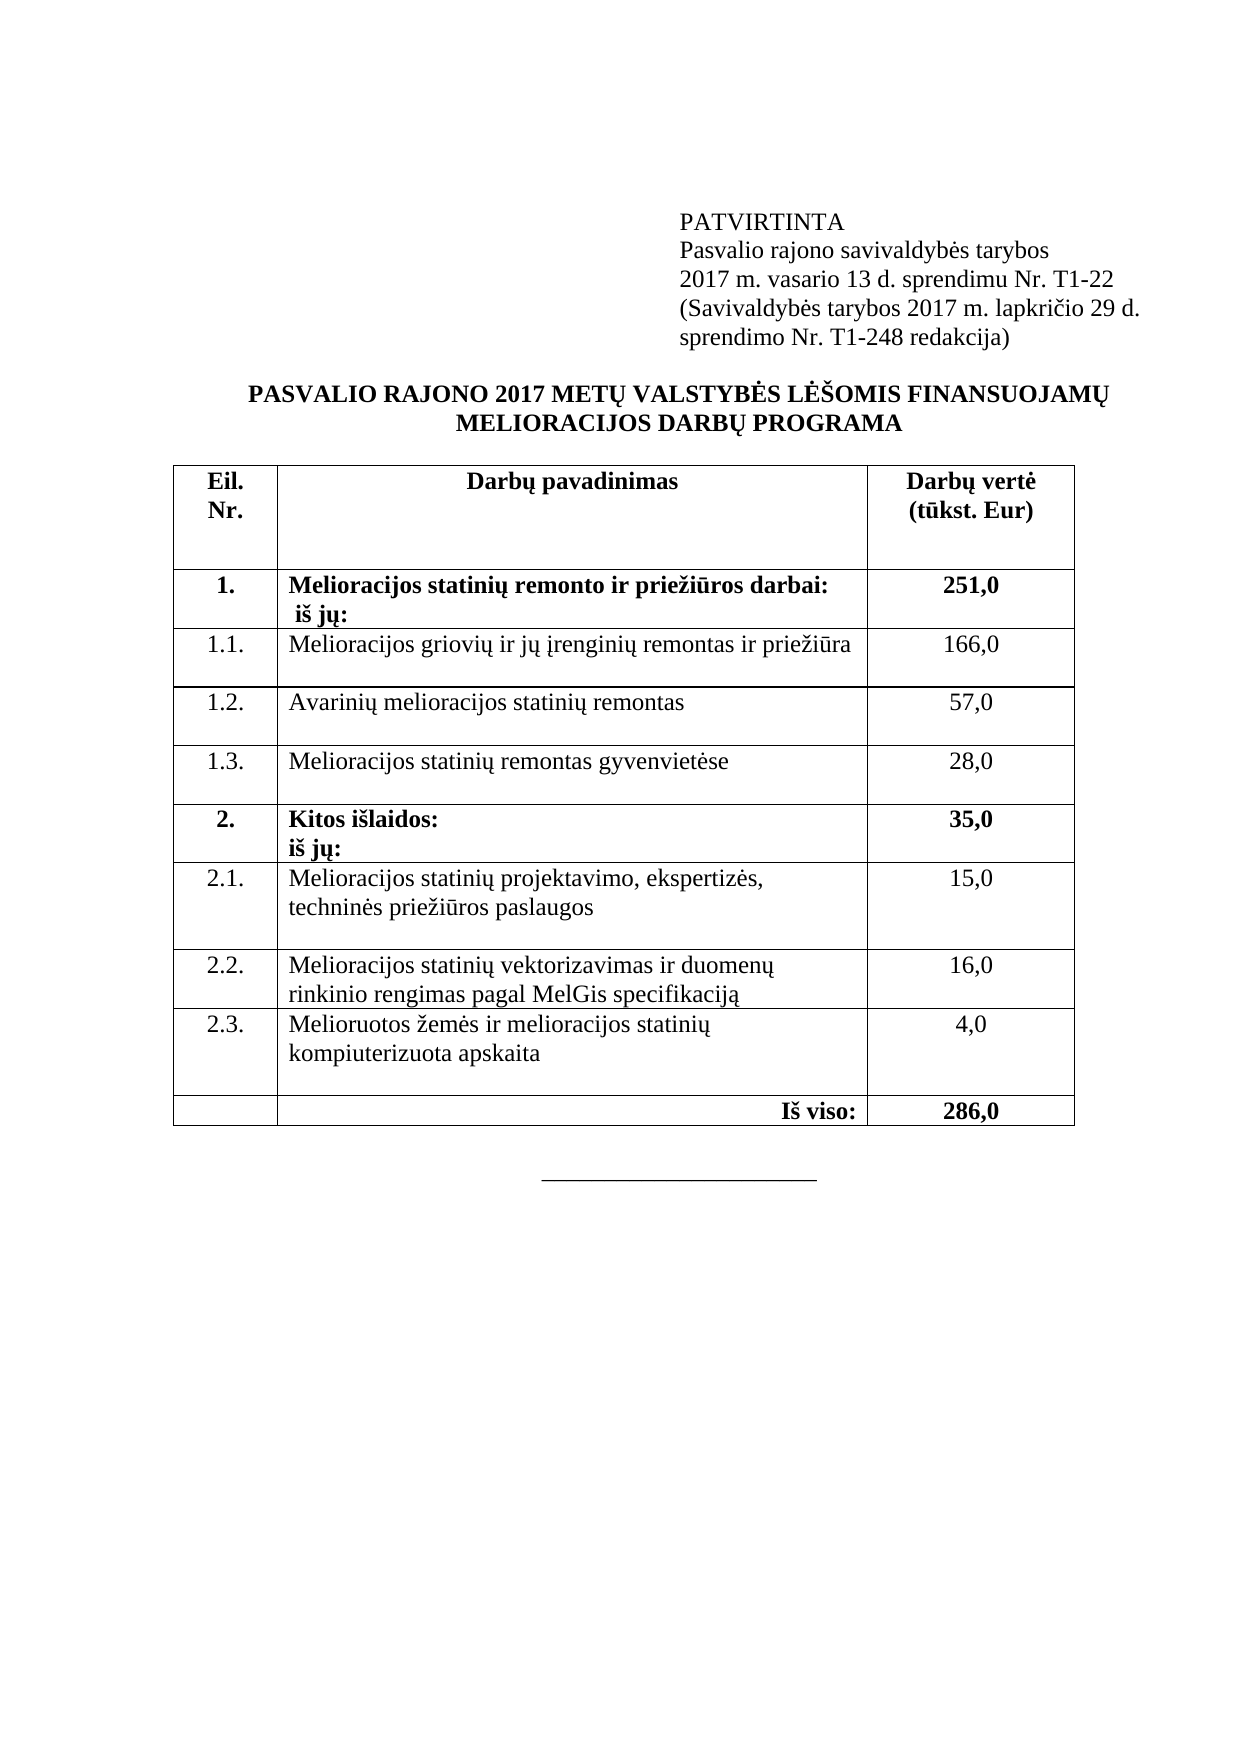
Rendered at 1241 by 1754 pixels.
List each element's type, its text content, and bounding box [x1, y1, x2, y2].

table_cell Melioracijos statinių vektorizavimas ir duomenų rinkinio rengimas pagal MelGis specifikaciją [278, 950, 867, 1008]
table_cell 28,0 [868, 746, 1074, 803]
text PASVALIO RAJONO 2017 METŲ VALSTYBĖS LĖŠOMIS FINANSUOJAMŲ MELIORACIJOS DARBŲ PROGRAMA [177, 379, 1181, 437]
table_cell 1. [174, 570, 277, 628]
table_cell Melioracijos statinių remontas gyvenvietėse [278, 746, 867, 803]
table_header Darbų pavadinimas [278, 466, 867, 569]
table_cell 2.2. [174, 950, 277, 1008]
table_cell Melioracijos griovių ir jų įrenginių remontas ir priežiūra [278, 629, 867, 686]
table_cell 35,0 [868, 805, 1074, 862]
table_cell 2.1. [174, 863, 277, 949]
table_cell 15,0 [868, 863, 1074, 949]
table_cell 2. [174, 805, 277, 862]
text sprendimo Nr. T1-248 redakcija) [679, 322, 1181, 350]
table_cell Melioracijos statinių remonto ir priežiūros darbai: iš jų: [278, 570, 867, 628]
table_cell 1.2. [174, 688, 277, 745]
text PATVIRTINTA [604, 207, 1181, 235]
table_cell [174, 1096, 277, 1125]
table_cell Iš viso: [278, 1096, 867, 1125]
table_cell 166,0 [868, 629, 1074, 686]
table_cell Avarinių melioracijos statinių remontas [278, 688, 867, 745]
text (Savivaldybės tarybos 2017 m. lapkričio 29 d. [679, 293, 1181, 322]
table_cell Melioruotos žemės ir melioracijos statinių kompiuterizuota apskaita [278, 1009, 867, 1095]
table_header Eil. Nr. [174, 466, 277, 569]
table_cell 1.1. [174, 629, 277, 686]
table_cell 4,0 [868, 1009, 1074, 1095]
table_cell 16,0 [868, 950, 1074, 1008]
table_header Darbų vertė (tūkst. Eur) [868, 466, 1074, 569]
text 2017 m. vasario 13 d. sprendimu Nr. T1-22 [679, 264, 1181, 293]
table_cell 2.3. [174, 1009, 277, 1095]
table_cell 1.3. [174, 746, 277, 803]
text Pasvalio rajono savivaldybės tarybos [679, 235, 1181, 264]
text ______________________ [177, 1155, 1181, 1183]
table_cell 286,0 [868, 1096, 1074, 1125]
table_cell 251,0 [868, 570, 1074, 628]
table_cell Melioracijos statinių projektavimo, ekspertizės, techninės priežiūros paslaugos [278, 863, 867, 949]
table_cell 57,0 [868, 688, 1074, 745]
table_cell Kitos išlaidos: iš jų: [278, 805, 867, 862]
